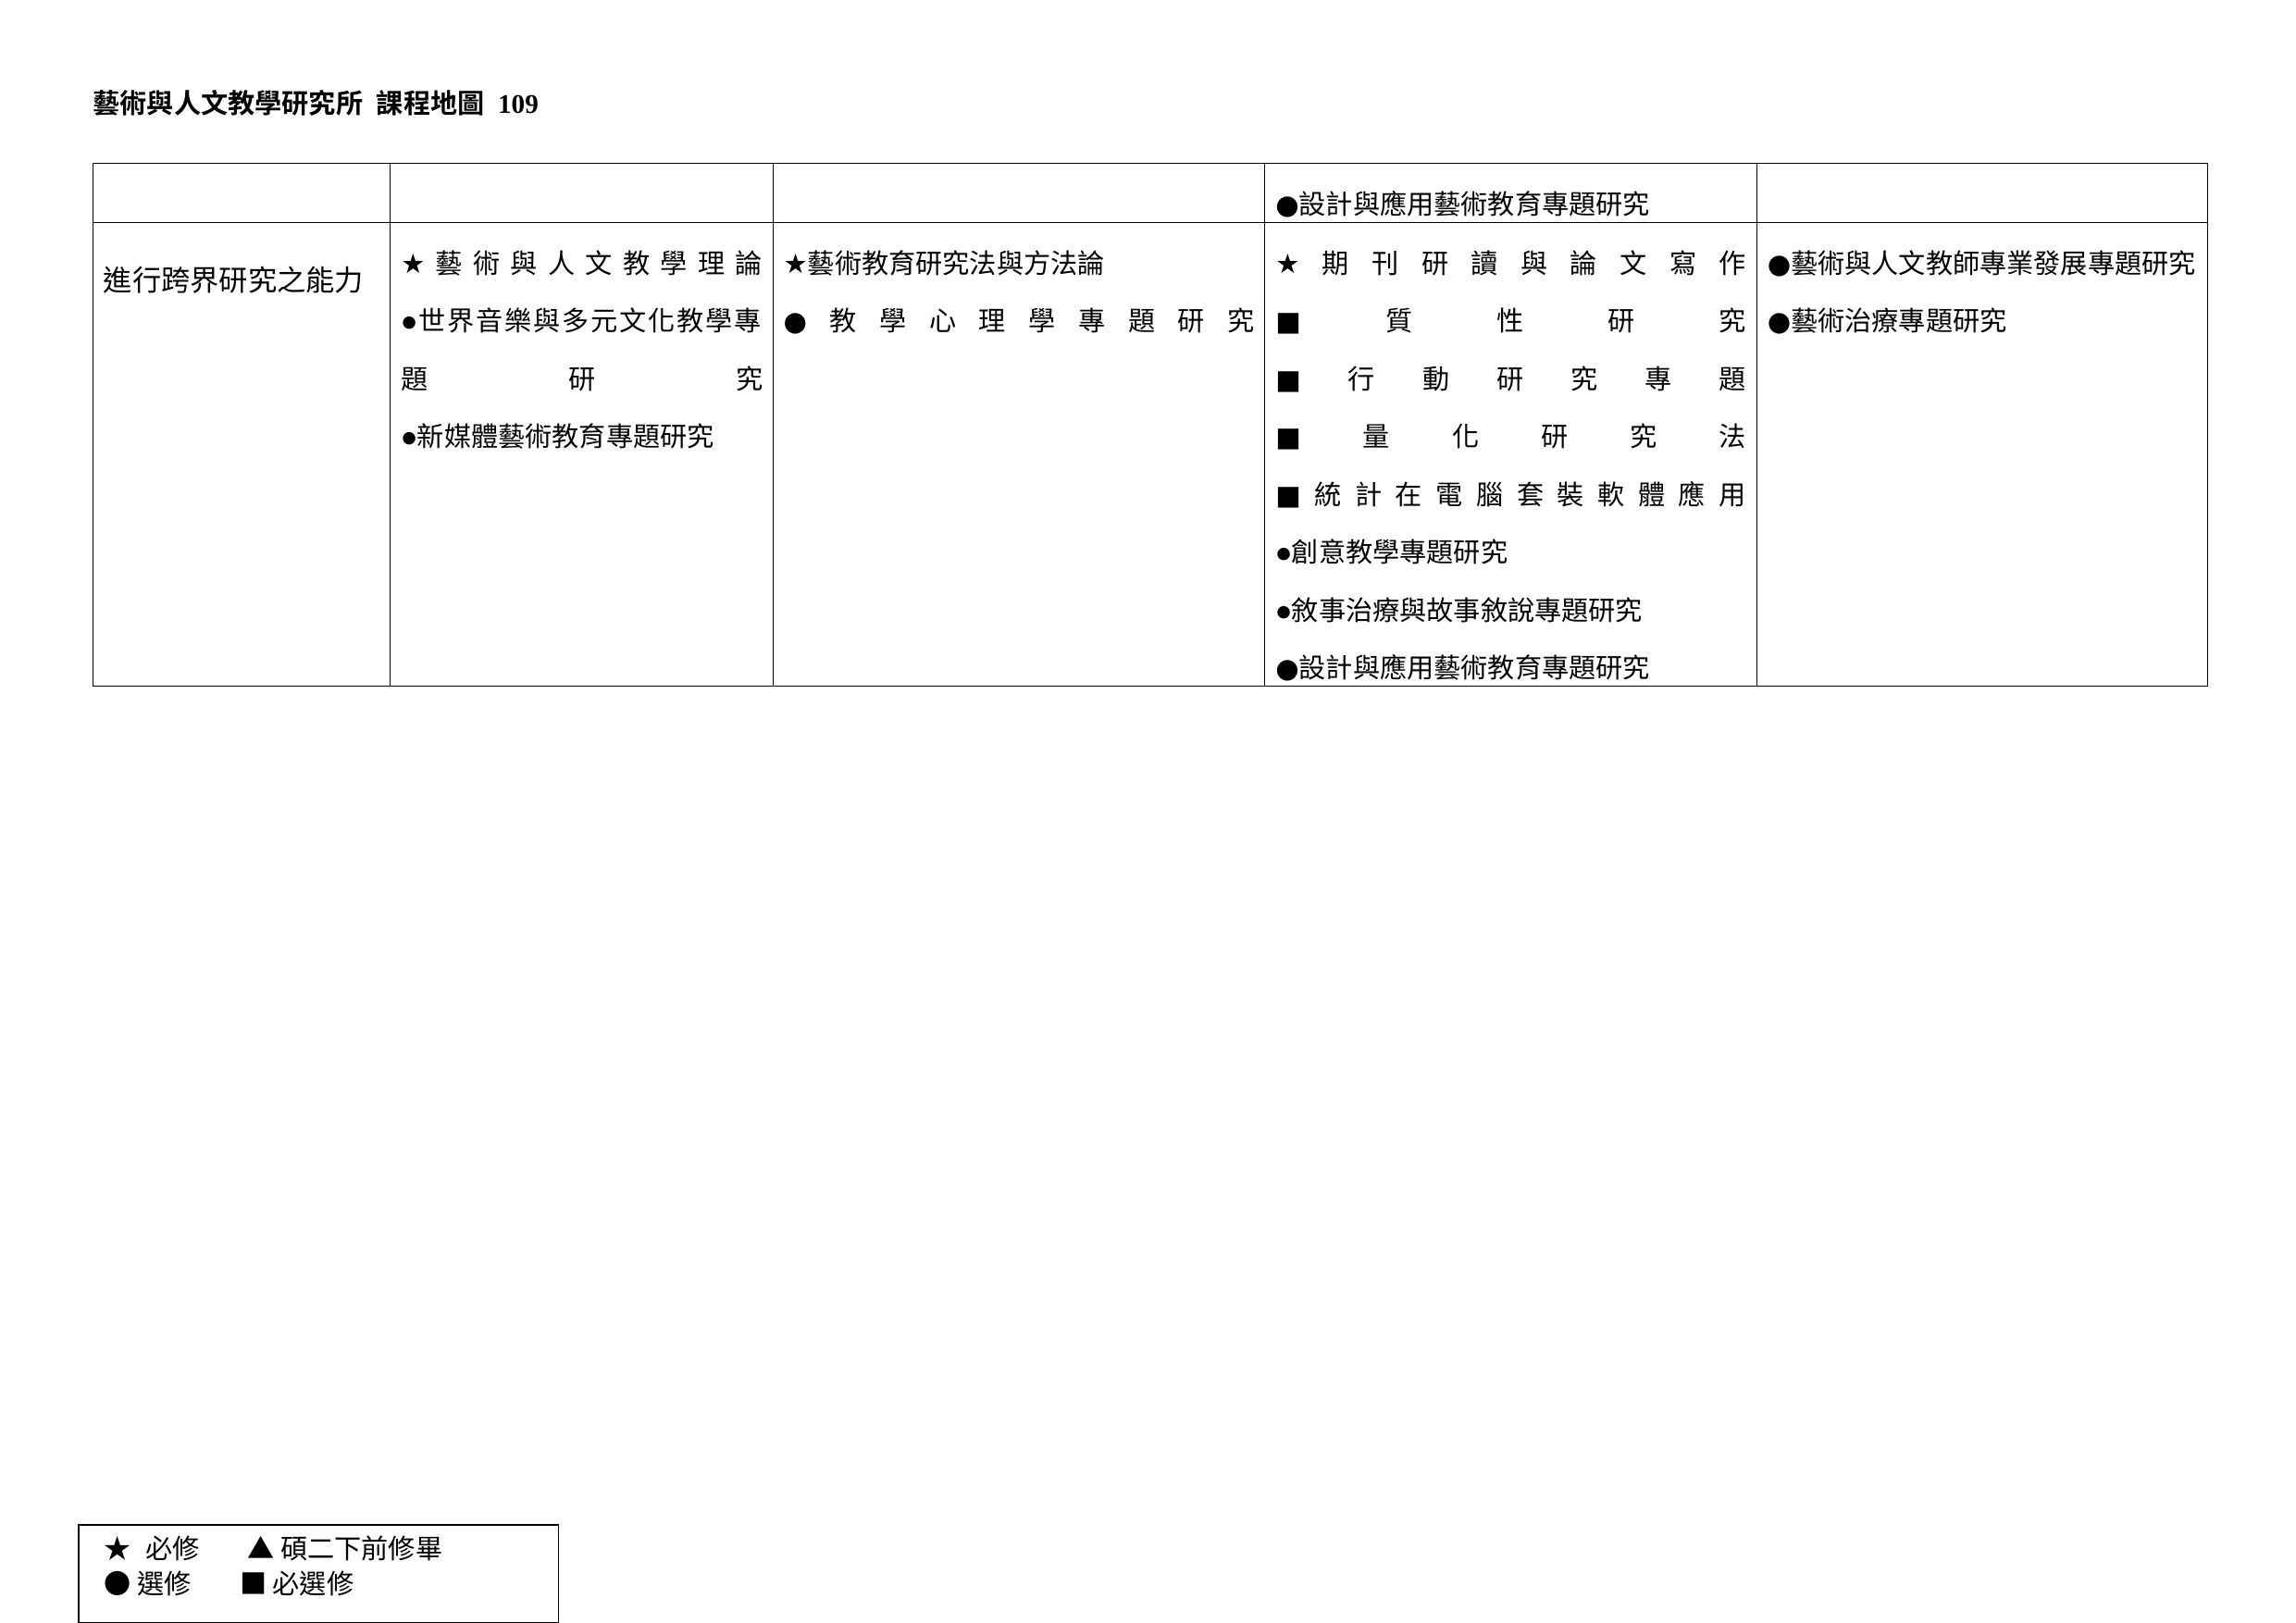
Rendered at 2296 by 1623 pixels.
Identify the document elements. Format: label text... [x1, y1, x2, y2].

table_cell ●設計與應用藝術教育專題研究 [1265, 164, 1756, 221]
table_cell ★藝術教育研究法與方法論 ●教學心理學專題研究 [774, 223, 1264, 686]
table_cell [391, 164, 773, 221]
table_cell ★藝術與人文教學理論 ●世界音樂與多元文化教學專題研究 ●新媒體藝術教育專題研究 [391, 223, 773, 686]
table_cell [774, 164, 1264, 221]
table_cell [93, 164, 390, 221]
table_cell ●藝術與人文教師專業發展專題研究 ●藝術治療專題研究 [1757, 223, 2207, 686]
table_cell ★期刊研讀與論文寫作 ■質性研究 ■行動研究專題 ■量化研究法 ■統計在電腦套裝軟體應用 ●創意教學專題研究 ●敘事治療與故事敘說專題研究 ●設計與應用藝術教育專題研究 [1265, 223, 1756, 686]
table_cell 進行跨界研究之能力 [93, 223, 390, 686]
table_cell [1757, 164, 2207, 221]
